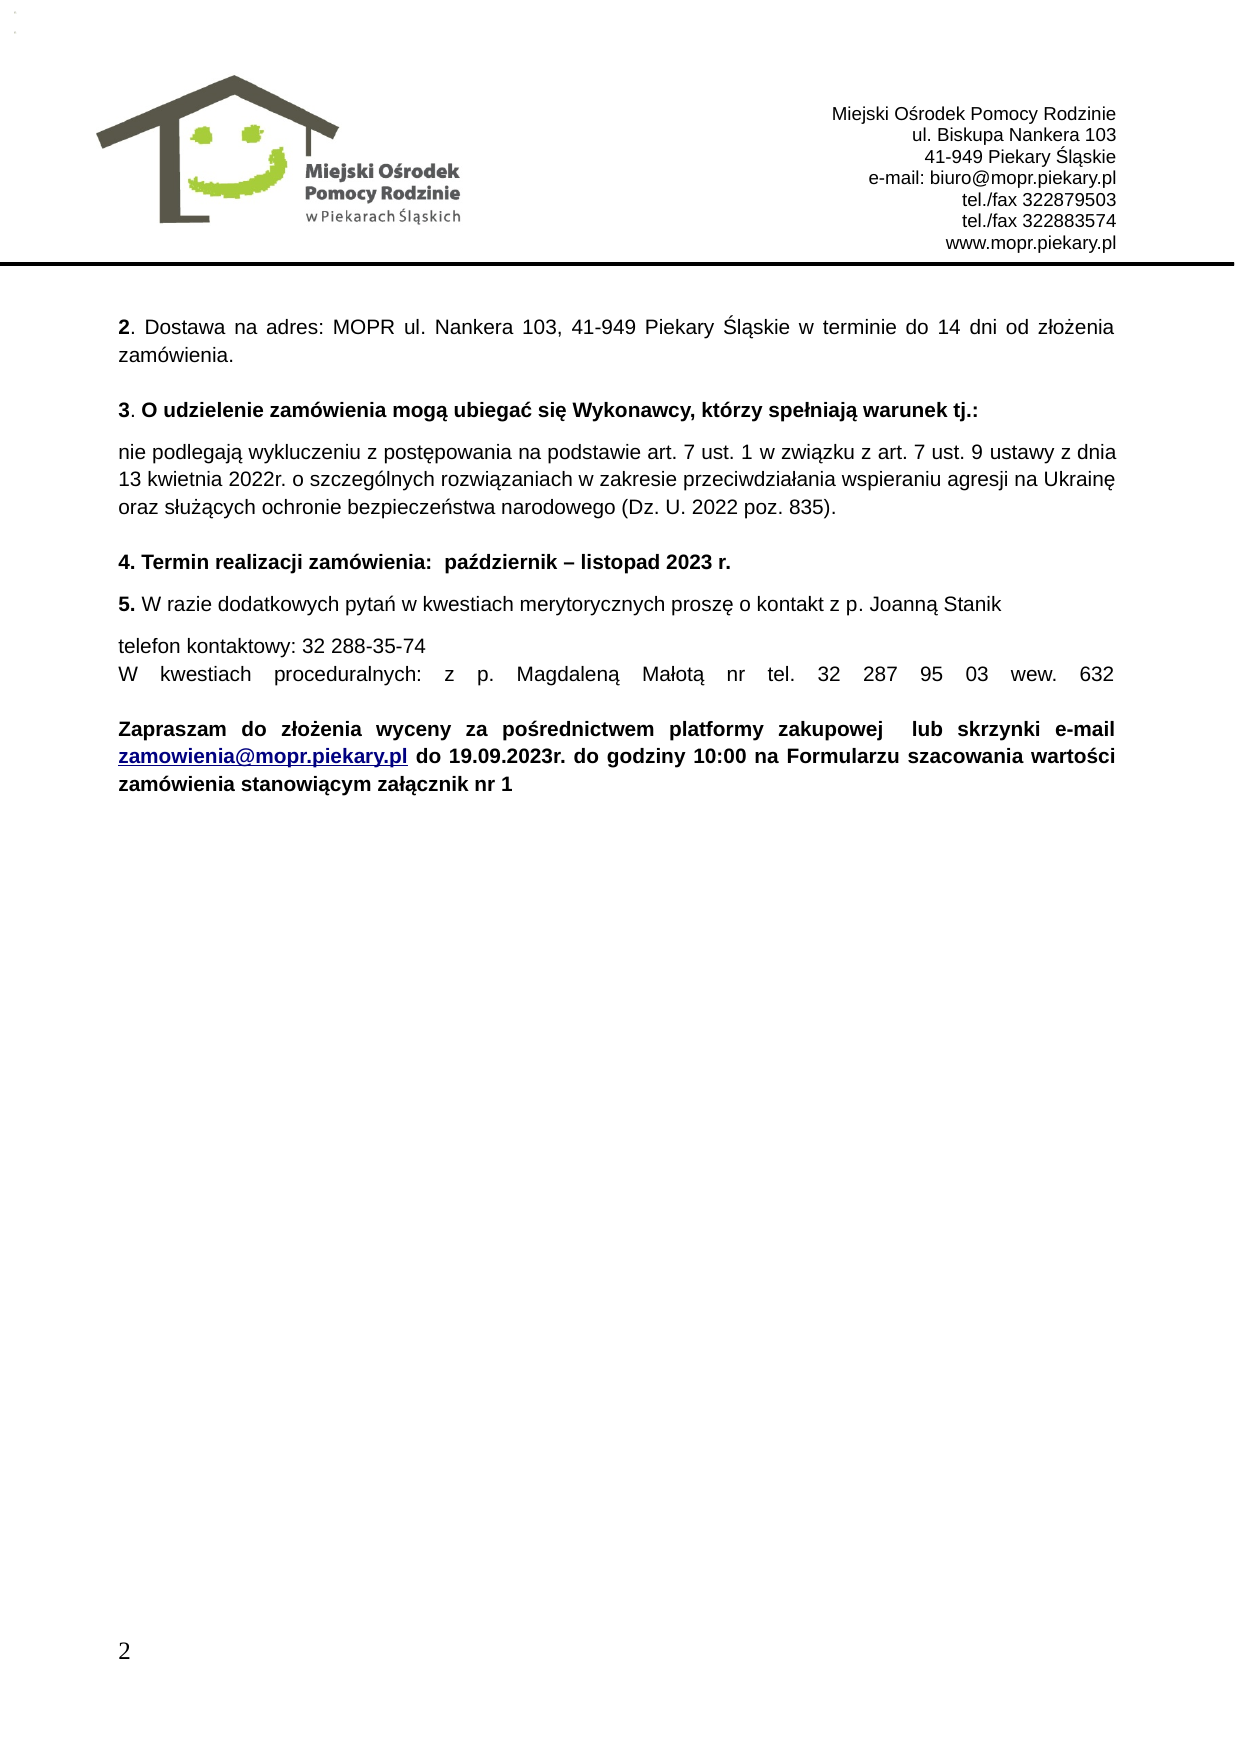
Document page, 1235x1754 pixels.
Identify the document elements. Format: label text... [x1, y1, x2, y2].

picture [96, 40, 479, 251]
text telefon kontaktowy: 32 288-35-74 [118, 634, 1116, 658]
text 4. Termin realizacji zamówienia: październik – listopad 2023 r. [118, 550, 1116, 574]
text 3. O udzielenie zamówienia mogą ubiegać się Wykonawcy, którzy spełniają warunek tj.: [118, 398, 1116, 422]
text nie podlegają wykluczeniu z postępowania na podstawie art. 7 ust. 1 w związku z art. 7 ust. 9 ustawy z dnia 13 kwietnia 2022r. o szczególnych rozwiązaniach w zakresie przeciwdziałania wspieraniu agresji na Ukrainę oraz służących ochronie bezpieczeństwa narodowego (Dz. U. 2022 poz. 835). [118, 440, 1116, 519]
text W kwestiach proceduralnych: z p. Magdaleną Małotą nr tel. 32 287 95 03 wew. 632 Zapraszam do złożenia wyceny za pośrednictwem platformy zakupowej lub skrzynki e-mail zamowienia@mopr.piekary.pl do 19.09.2023r. do godziny 10:00 na Formularzu szacowania wartości zamówienia stanowiącym załącznik nr 1 [118, 661, 1116, 795]
text 2. Dostawa na adres: MOPR ul. Nankera 103, 41-949 Piekary Śląskie w terminie do 14 dni od złożenia zamówienia. [118, 315, 1116, 367]
text 5. W razie dodatkowych pytań w kwestiach merytorycznych proszę o kontakt z p. Joanną Stanik [118, 592, 1116, 616]
